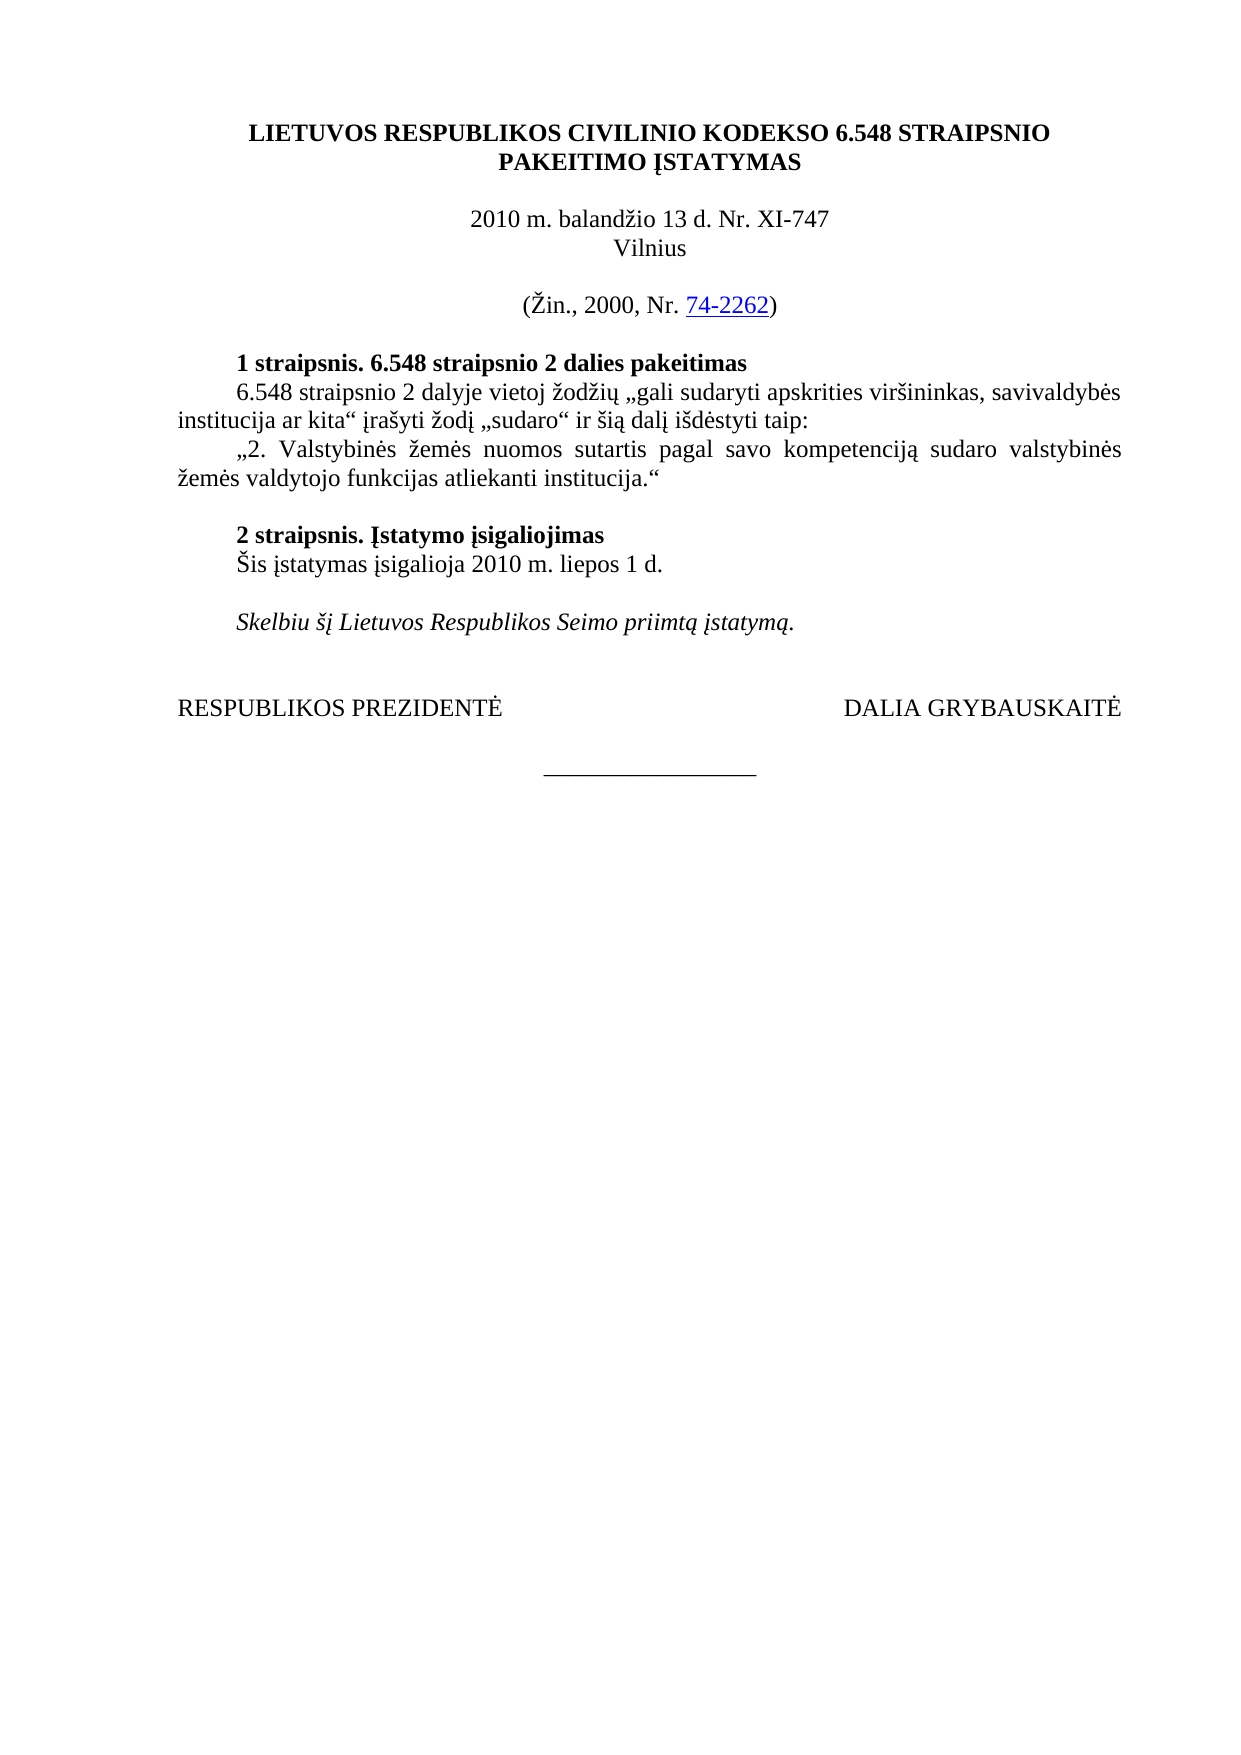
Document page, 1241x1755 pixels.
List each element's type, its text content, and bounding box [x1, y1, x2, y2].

text „2. Valstybinės žemės nuomos sutartis pagal savo kompetenciją sudaro valstybinės žemės valdytojo funkcijas atliekanti institucija.“ [177, 434, 1122, 492]
text 6.548 straipsnio 2 dalyje vietoj žodžių „gali sudaryti apskrities viršininkas, savivaldybės institucija ar kita“ įrašyti žodį „sudaro“ ir šią dalį išdėstyti taip: [177, 377, 1122, 434]
text RESPUBLIKOS PREZIDENTĖ DALIA GRYBAUSKAITĖ [177, 693, 1122, 722]
text (Žin., 2000, Nr. 74-2262) [177, 291, 1122, 319]
text LIETUVOS RESPUBLIKOS CIVILINIO KODEKSO 6.548 STRAIPSNIO PAKEITIMO ĮSTATYMAS [177, 118, 1122, 176]
text Skelbiu šį Lietuvos Respublikos Seimo priimtą įstatymą. [177, 607, 1122, 636]
text _________________ [177, 751, 1122, 779]
text Šis įstatymas įsigalioja 2010 m. liepos 1 d. [177, 549, 1122, 578]
text Vilnius [177, 233, 1122, 262]
text 2 straipsnis. Įstatymo įsigaliojimas [177, 521, 1122, 549]
text 1 straipsnis. 6.548 straipsnio 2 dalies pakeitimas [177, 348, 1122, 377]
text 2010 m. balandžio 13 d. Nr. XI-747 [177, 204, 1122, 233]
